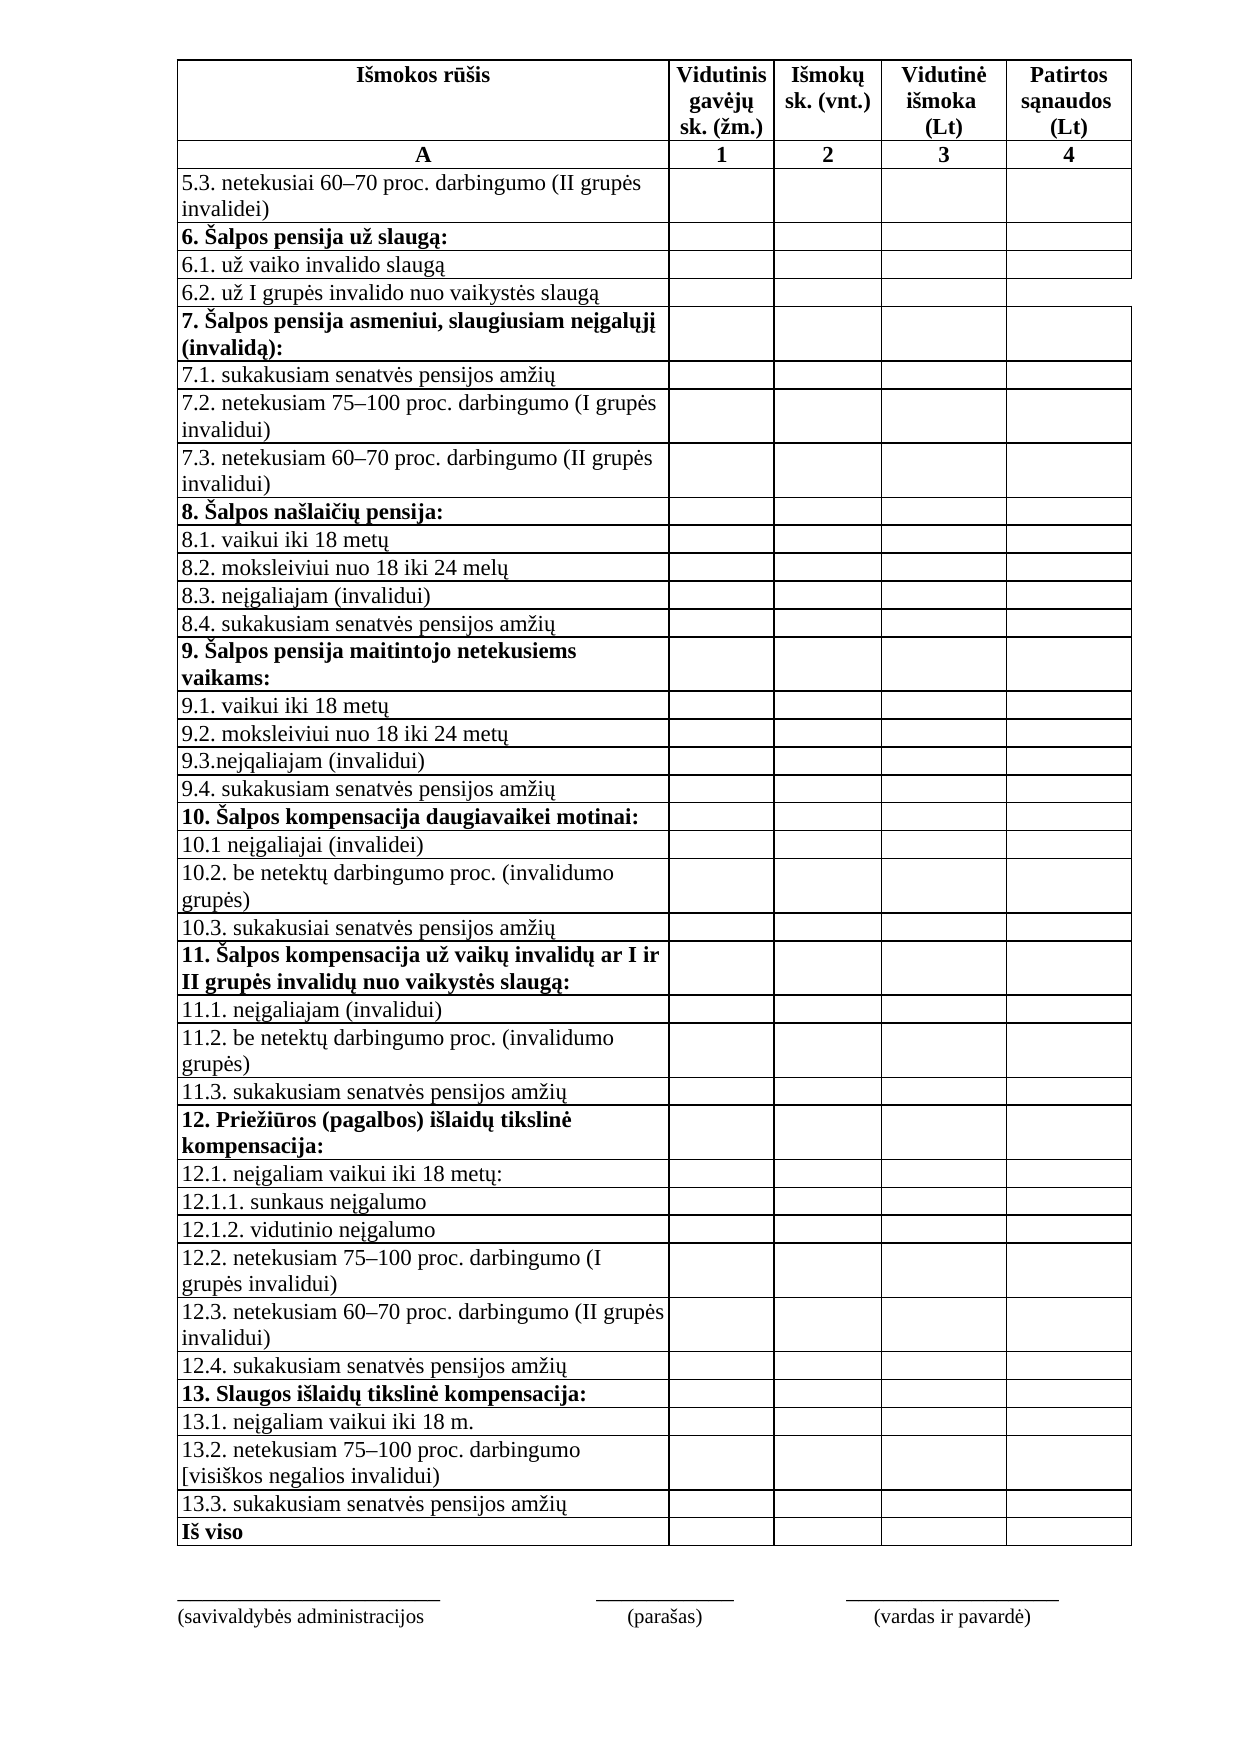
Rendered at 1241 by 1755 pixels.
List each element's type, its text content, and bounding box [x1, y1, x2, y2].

table_cell [882, 1216, 1006, 1242]
table_cell [775, 610, 881, 636]
table_cell [882, 1024, 1006, 1076]
table_cell [882, 1244, 1006, 1297]
table_cell [1007, 1216, 1131, 1242]
table_cell [670, 1244, 773, 1297]
table_cell [670, 223, 773, 250]
table_cell [775, 776, 881, 802]
table_cell 3 [882, 141, 1006, 168]
table_header Vidutinis gavėjų sk. (žm.) [670, 61, 773, 140]
table_cell [882, 803, 1006, 830]
table_cell 11. Šalpos kompensacija už vaikų invalidų ar I ir II grupės invalidų nuo vaikystės slaugą: [178, 942, 668, 994]
table_cell [775, 251, 881, 278]
table_cell 7.1. sukakusiam senatvės pensijos amžių [178, 362, 668, 388]
table_cell 9.3.nejqaliajam (invalidui) [178, 748, 668, 774]
table_cell [1007, 996, 1131, 1022]
table_cell [670, 1188, 773, 1214]
table_header Vidutinė išmoka (Lt) [882, 61, 1006, 140]
table_cell [882, 169, 1006, 222]
table_cell [670, 307, 773, 360]
table_cell [882, 1188, 1006, 1214]
table_cell [1007, 526, 1131, 552]
table_cell 7.3. netekusiam 60–70 proc. darbingumo (II grupės invalidui) [178, 444, 668, 496]
table_cell 11.1. neįgaliajam (invalidui) [178, 996, 668, 1022]
table_cell [775, 279, 881, 306]
table_cell [1007, 390, 1131, 442]
table_cell [670, 1408, 773, 1434]
table_cell [882, 1518, 1006, 1545]
table_cell [670, 831, 773, 858]
table_cell [882, 720, 1006, 746]
table_cell [670, 1436, 773, 1489]
table_cell 13.2. netekusiam 75–100 proc. darbingumo [visiškos negalios invalidui) [178, 1436, 668, 1489]
table_cell [1007, 1380, 1131, 1407]
table_cell [882, 1298, 1006, 1351]
table_cell 9.4. sukakusiam senatvės pensijos amžių [178, 776, 668, 802]
table_cell [775, 1216, 881, 1242]
table_cell [775, 1352, 881, 1379]
table_cell [882, 610, 1006, 636]
table_header Patirtos sąnaudos (Lt) [1007, 61, 1131, 140]
table_cell 6.2. už I grupės invalido nuo vaikystės slaugą [178, 279, 668, 306]
table_cell [1007, 307, 1131, 360]
table_cell [670, 1380, 773, 1407]
table_cell [775, 720, 881, 746]
table_cell [775, 1298, 881, 1351]
table_cell [670, 1160, 773, 1186]
table_cell [1007, 1160, 1131, 1186]
table_cell [775, 1106, 881, 1158]
table_cell 9. Šalpos pensija maitintojo netekusiems vaikams: [178, 638, 668, 690]
table_cell [882, 444, 1006, 496]
table_cell [775, 692, 881, 718]
table_cell 13.3. sukakusiam senatvės pensijos amžių [178, 1491, 668, 1517]
table_cell 8.4. sukakusiam senatvės pensijos amžių [178, 610, 668, 636]
table_cell [882, 390, 1006, 442]
table_cell [670, 362, 773, 388]
table_cell [882, 554, 1006, 580]
table_cell [1007, 498, 1131, 524]
table_cell [882, 1078, 1006, 1104]
table_cell [670, 610, 773, 636]
table_cell 6.1. už vaiko invalido slaugą [178, 251, 668, 278]
table_cell [775, 1518, 881, 1545]
table_cell [882, 279, 1006, 306]
table_cell 1 [670, 141, 773, 168]
table_cell 6. Šalpos pensija už slaugą: [178, 223, 668, 250]
table_cell [670, 776, 773, 802]
table_cell [775, 638, 881, 690]
table_cell 11.3. sukakusiam senatvės pensijos amžių [178, 1078, 668, 1104]
table_cell 12.2. netekusiam 75–100 proc. darbingumo (I grupės invalidui) [178, 1244, 668, 1297]
table_header Išmokų sk. (vnt.) [775, 61, 881, 140]
table_cell 11.2. be netektų darbingumo proc. (invalidumo grupės) [178, 1024, 668, 1076]
table_cell [882, 638, 1006, 690]
table_cell [882, 1106, 1006, 1158]
table_cell [1007, 1106, 1131, 1158]
table_cell [882, 223, 1006, 250]
table_cell [670, 1518, 773, 1545]
table_cell [1007, 1298, 1131, 1351]
table_cell [670, 692, 773, 718]
table_cell 12. Priežiūros (pagalbos) išlaidų tikslinė kompensacija: [178, 1106, 668, 1158]
table_cell 7.2. netekusiam 75–100 proc. darbingumo (I grupės invalidui) [178, 390, 668, 442]
table_cell [670, 279, 773, 306]
table_cell [882, 914, 1006, 940]
table_cell [775, 362, 881, 388]
table_cell [670, 390, 773, 442]
table_cell [775, 1491, 881, 1517]
table_cell 10. Šalpos kompensacija daugiavaikei motinai: [178, 803, 668, 830]
table_cell [670, 251, 773, 278]
table_cell [1007, 1352, 1131, 1379]
table_cell 12.1.1. sunkaus neįgalumo [178, 1188, 668, 1214]
table_cell 12.1. neįgaliam vaikui iki 18 metų: [178, 1160, 668, 1186]
table_cell Iš viso [178, 1518, 668, 1545]
table_cell 12.1.2. vidutinio neįgalumo [178, 1216, 668, 1242]
table_cell [1007, 1078, 1131, 1104]
table_cell [1007, 942, 1131, 994]
table_cell 8.3. neįgaliajam (invalidui) [178, 582, 668, 608]
table_cell [670, 1024, 773, 1076]
table_cell [670, 914, 773, 940]
table_cell [775, 526, 881, 552]
table_cell [670, 1216, 773, 1242]
table_cell 4 [1007, 141, 1131, 168]
table_cell 12.4. sukakusiam senatvės pensijos amžių [178, 1352, 668, 1379]
table_cell [1007, 1491, 1131, 1517]
table_cell [775, 748, 881, 774]
table_cell [775, 1408, 881, 1434]
table_cell [670, 638, 773, 690]
table_cell [1007, 582, 1131, 608]
table_cell [775, 554, 881, 580]
table_cell [670, 526, 773, 552]
table_cell [1007, 554, 1131, 580]
table_cell 9.2. moksleiviui nuo 18 iki 24 metų [178, 720, 668, 746]
table_cell [775, 582, 881, 608]
table_cell [1007, 914, 1131, 940]
table_cell 10.2. be netektų darbingumo proc. (invalidumo grupės) [178, 859, 668, 912]
table_cell [1007, 610, 1131, 636]
table_cell [775, 1380, 881, 1407]
table_cell 8.2. moksleiviui nuo 18 iki 24 melų [178, 554, 668, 580]
table_cell 10.1 neįgaliajai (invalidei) [178, 831, 668, 858]
table_cell [882, 942, 1006, 994]
table_cell [670, 859, 773, 912]
table_cell [1007, 1244, 1131, 1297]
table_cell [670, 169, 773, 222]
table_cell 10.3. sukakusiai senatvės pensijos amžių [178, 914, 668, 940]
table_cell [1007, 1188, 1131, 1214]
table_cell [775, 169, 881, 222]
table_cell [670, 582, 773, 608]
table_cell [882, 1436, 1006, 1489]
table_cell [670, 1106, 773, 1158]
table_cell [882, 362, 1006, 388]
table_cell 13. Slaugos išlaidų tikslinė kompensacija: [178, 1380, 668, 1407]
table_cell [775, 1078, 881, 1104]
table_cell 7. Šalpos pensija asmeniui, slaugiusiam neįgalųjį (invalidą): [178, 307, 668, 360]
table_cell 8.1. vaikui iki 18 metų [178, 526, 668, 552]
table_cell [882, 831, 1006, 858]
table_cell [1007, 776, 1131, 802]
table_cell A [178, 141, 668, 168]
table_cell [670, 803, 773, 830]
table_cell [1007, 251, 1131, 278]
table_cell [1007, 748, 1131, 774]
table_cell [1007, 169, 1131, 222]
table_cell [775, 1188, 881, 1214]
table_cell [775, 942, 881, 994]
text _____________________ ___________ _________________ [177, 1575, 1181, 1604]
table_cell [1007, 1518, 1131, 1545]
table_cell [1007, 803, 1131, 830]
table_cell [775, 1024, 881, 1076]
table_cell [670, 942, 773, 994]
table_cell [775, 859, 881, 912]
table_cell [882, 498, 1006, 524]
table_cell [1007, 444, 1131, 496]
table_cell 8. Šalpos našlaičių pensija: [178, 498, 668, 524]
table_cell [1007, 859, 1131, 912]
table_cell [882, 1352, 1006, 1379]
table_cell [670, 996, 773, 1022]
table_cell [775, 390, 881, 442]
table_cell [775, 223, 881, 250]
table_cell [1007, 223, 1131, 250]
table_cell [882, 692, 1006, 718]
table_cell [1007, 638, 1131, 690]
table_cell [670, 444, 773, 496]
table_cell [1007, 1024, 1131, 1076]
table_cell [1007, 831, 1131, 858]
table_cell [1007, 362, 1131, 388]
table_cell [775, 1436, 881, 1489]
table_cell [882, 307, 1006, 360]
table_cell 13.1. neįgaliam vaikui iki 18 m. [178, 1408, 668, 1434]
table_cell [670, 748, 773, 774]
table_cell [775, 996, 881, 1022]
table_cell [775, 831, 881, 858]
table_cell [670, 1298, 773, 1351]
table_cell [882, 1408, 1006, 1434]
table_cell [882, 1380, 1006, 1407]
table_cell [882, 996, 1006, 1022]
table_cell 12.3. netekusiam 60–70 proc. darbingumo (II grupės invalidui) [178, 1298, 668, 1351]
table_cell [1007, 720, 1131, 746]
table_cell [775, 1244, 881, 1297]
table_cell [1007, 279, 1131, 306]
table_cell [1007, 1408, 1131, 1434]
table_cell [670, 1352, 773, 1379]
table_cell [670, 554, 773, 580]
table_cell [775, 307, 881, 360]
table_header Išmokos rūšis [178, 61, 668, 140]
table_cell [670, 1491, 773, 1517]
table_cell 5.3. netekusiai 60–70 proc. darbingumo (II grupės invalidei) [178, 169, 668, 222]
table_cell [775, 444, 881, 496]
table_cell 2 [775, 141, 881, 168]
table_cell 9.1. vaikui iki 18 metų [178, 692, 668, 718]
table_cell [1007, 692, 1131, 718]
table_cell [882, 582, 1006, 608]
table_cell [775, 1160, 881, 1186]
table_cell [882, 526, 1006, 552]
table_cell [1007, 1436, 1131, 1489]
table_cell [882, 859, 1006, 912]
text (savivaldybės administracijos (parašas) (vardas ir pavardė) [177, 1604, 1181, 1628]
table_cell [775, 498, 881, 524]
table_cell [882, 1491, 1006, 1517]
table_cell [882, 251, 1006, 278]
table_cell [882, 1160, 1006, 1186]
table_cell [882, 748, 1006, 774]
table_cell [882, 776, 1006, 802]
table_cell [775, 803, 881, 830]
table_cell [670, 498, 773, 524]
table_cell [670, 1078, 773, 1104]
table_cell [775, 914, 881, 940]
table_cell [670, 720, 773, 746]
